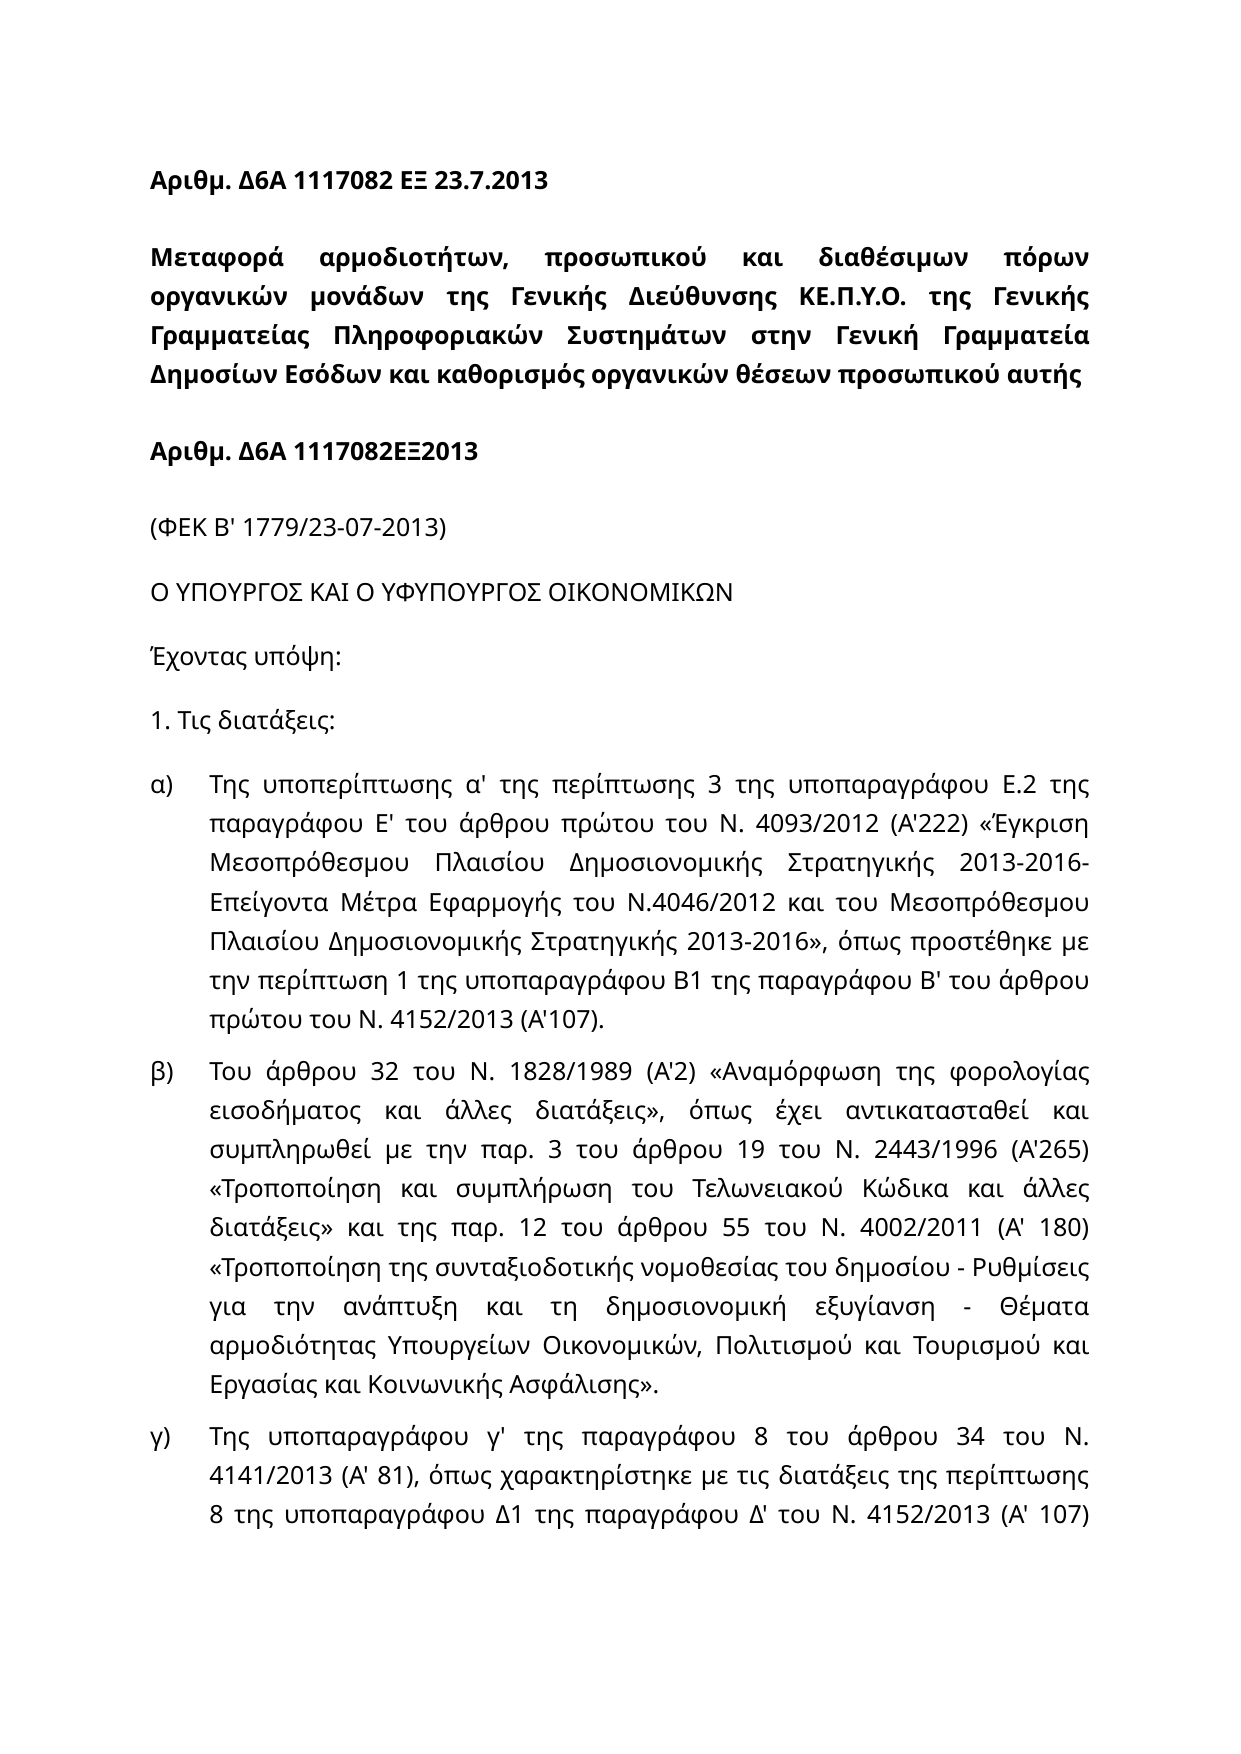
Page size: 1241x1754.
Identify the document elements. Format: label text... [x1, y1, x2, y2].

text (ΦΕΚ Β' 1779/23-07-2013) [150, 510, 1090, 544]
title Αριθμ. Δ6Α 1117082 ΕΞ 23.7.2013 [150, 162, 1090, 197]
title Μεταφορά αρμοδιοτήτων, προσωπικού και διαθέσιμων πόρων οργανικών μονάδων της Γενικής Διεύθυνσης ΚΕ.Π.Υ.Ο. της Γενικής Γραμματείας Πληροφοριακών Συστημάτων στην Γενική Γραμματεία Δημοσίων Εσόδων και καθορισμός οργανικών θέσεων προσωπικού αυτής [150, 239, 1090, 391]
list α) Της υποπερίπτωσης α' της περίπτωσης 3 της υποπαραγράφου Ε.2 της παραγράφου Ε' του άρθρου πρώτου του Ν. 4093/2012 (Α'222) «Έγκριση Μεσοπρόθεσμου Πλαισίου Δημοσιονομικής Στρατηγικής 2013-2016-Επείγοντα Μέτρα Εφαρμογής του Ν.4046/2012 και του Μεσοπρόθεσμου Πλαισίου Δημοσιονομικής Στρατηγικής 2013-2016», όπως προστέθηκε με την περίπτωση 1 της υποπαραγράφου Β1 της παραγράφου Β' του άρθρου πρώτου του Ν. 4152/2013 (Α'107). [150, 767, 1090, 1036]
title Αριθμ. Δ6Α 1117082ΕΞ2013 [150, 433, 1090, 467]
text Ο ΥΠΟΥΡΓΟΣ ΚΑΙ Ο ΥΦΥΠΟΥΡΓΟΣ ΟΙΚΟΝΟΜΙΚΩΝ [150, 574, 1090, 608]
list β) Του άρθρου 32 του Ν. 1828/1989 (Α'2) «Αναμόρφωση της φορολογίας εισοδήματος και άλλες διατάξεις», όπως έχει αντικατασταθεί και συμπληρωθεί με την παρ. 3 του άρθρου 19 του Ν. 2443/1996 (Α'265) «Τροποποίηση και συμπλήρωση του Τελωνειακού Κώδικα και άλλες διατάξεις» και της παρ. 12 του άρθρου 55 του Ν. 4002/2011 (A' 180) «Τροποποίηση της συνταξιοδοτικής νομοθεσίας του δημοσίου - Ρυθμίσεις για την ανάπτυξη και τη δημοσιονομική εξυγίανση - Θέματα αρμοδιότητας Υπουργείων Οικονομικών, Πολιτισμού και Τουρισμού και Εργασίας και Κοινωνικής Ασφάλισης». [150, 1053, 1090, 1401]
text Έχοντας υπόψη: [150, 638, 1090, 672]
list γ) Της υποπαραγράφου γ' της παραγράφου 8 του άρθρου 34 του Ν. 4141/2013 (Α' 81), όπως χαρακτηρίστηκε με τις διατάξεις της περίπτωσης 8 της υποπαραγράφου Δ1 της παραγράφου Δ' του Ν. 4152/2013 (Α' 107) [150, 1418, 1090, 1531]
text 1. Τις διατάξεις: [150, 702, 1090, 737]
